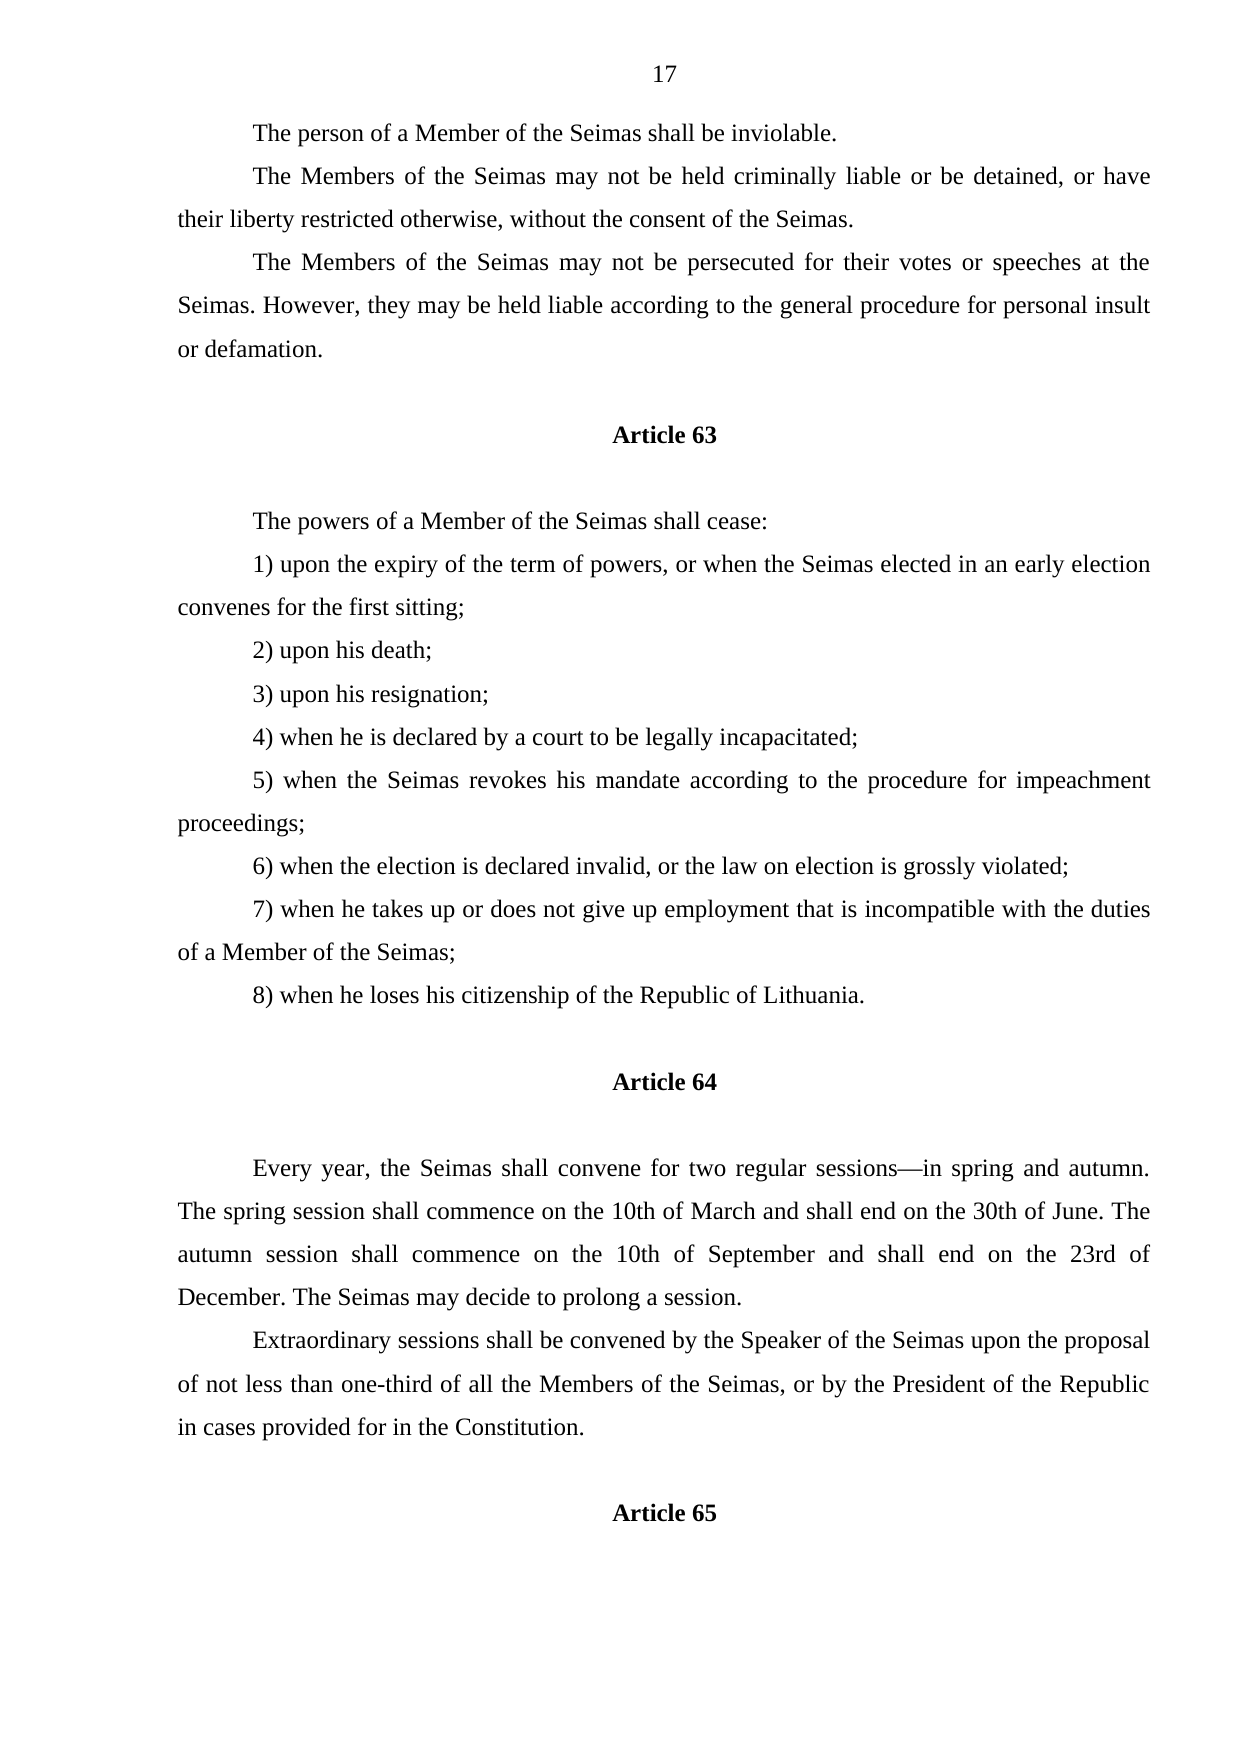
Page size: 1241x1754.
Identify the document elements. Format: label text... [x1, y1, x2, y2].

text 8) when he loses his citizenship of the Republic of Lithuania. [177, 981, 1152, 1009]
text 2) upon his death; [177, 636, 1152, 664]
text Article 64 [177, 1067, 1152, 1096]
text 6) when the election is declared invalid, or the law on election is grossly violated; [177, 851, 1152, 880]
text Article 65 [177, 1498, 1152, 1527]
text 3) upon his resignation; [177, 679, 1152, 707]
text The Members of the Seimas may not be persecuted for their votes or speeches at the Seimas. However, they may be held liable according to the general procedure for personal insult or defamation. [177, 247, 1152, 362]
text 4) when he is declared by a court to be legally incapacitated; [177, 722, 1152, 751]
text The Members of the Seimas may not be held criminally liable or be detained, or have their liberty restricted otherwise, without the consent of the Seimas. [177, 161, 1152, 233]
text Extraordinary sessions shall be convened by the Speaker of the Seimas upon the proposal of not less than one-third of all the Members of the Seimas, or by the President of the Republic in cases provided for in the Constitution. [177, 1326, 1152, 1441]
text The person of a Member of the Seimas shall be inviolable. [177, 118, 1152, 147]
text 1) upon the expiry of the term of powers, or when the Seimas elected in an early election convenes for the first sitting; [177, 549, 1152, 621]
text The powers of a Member of the Seimas shall cease: [177, 506, 1152, 535]
text Every year, the Seimas shall convene for two regular sessions—in spring and autumn. The spring session shall commence on the 10th of March and shall end on the 30th of June. The autumn session shall commence on the 10th of September and shall end on the 23rd of December. The Seimas may decide to prolong a session. [177, 1153, 1152, 1311]
text Article 63 [177, 420, 1152, 449]
text 5) when the Seimas revokes his mandate according to the procedure for impeachment proceedings; [177, 765, 1152, 837]
text 7) when he takes up or does not give up employment that is incompatible with the duties of a Member of the Seimas; [177, 894, 1152, 966]
